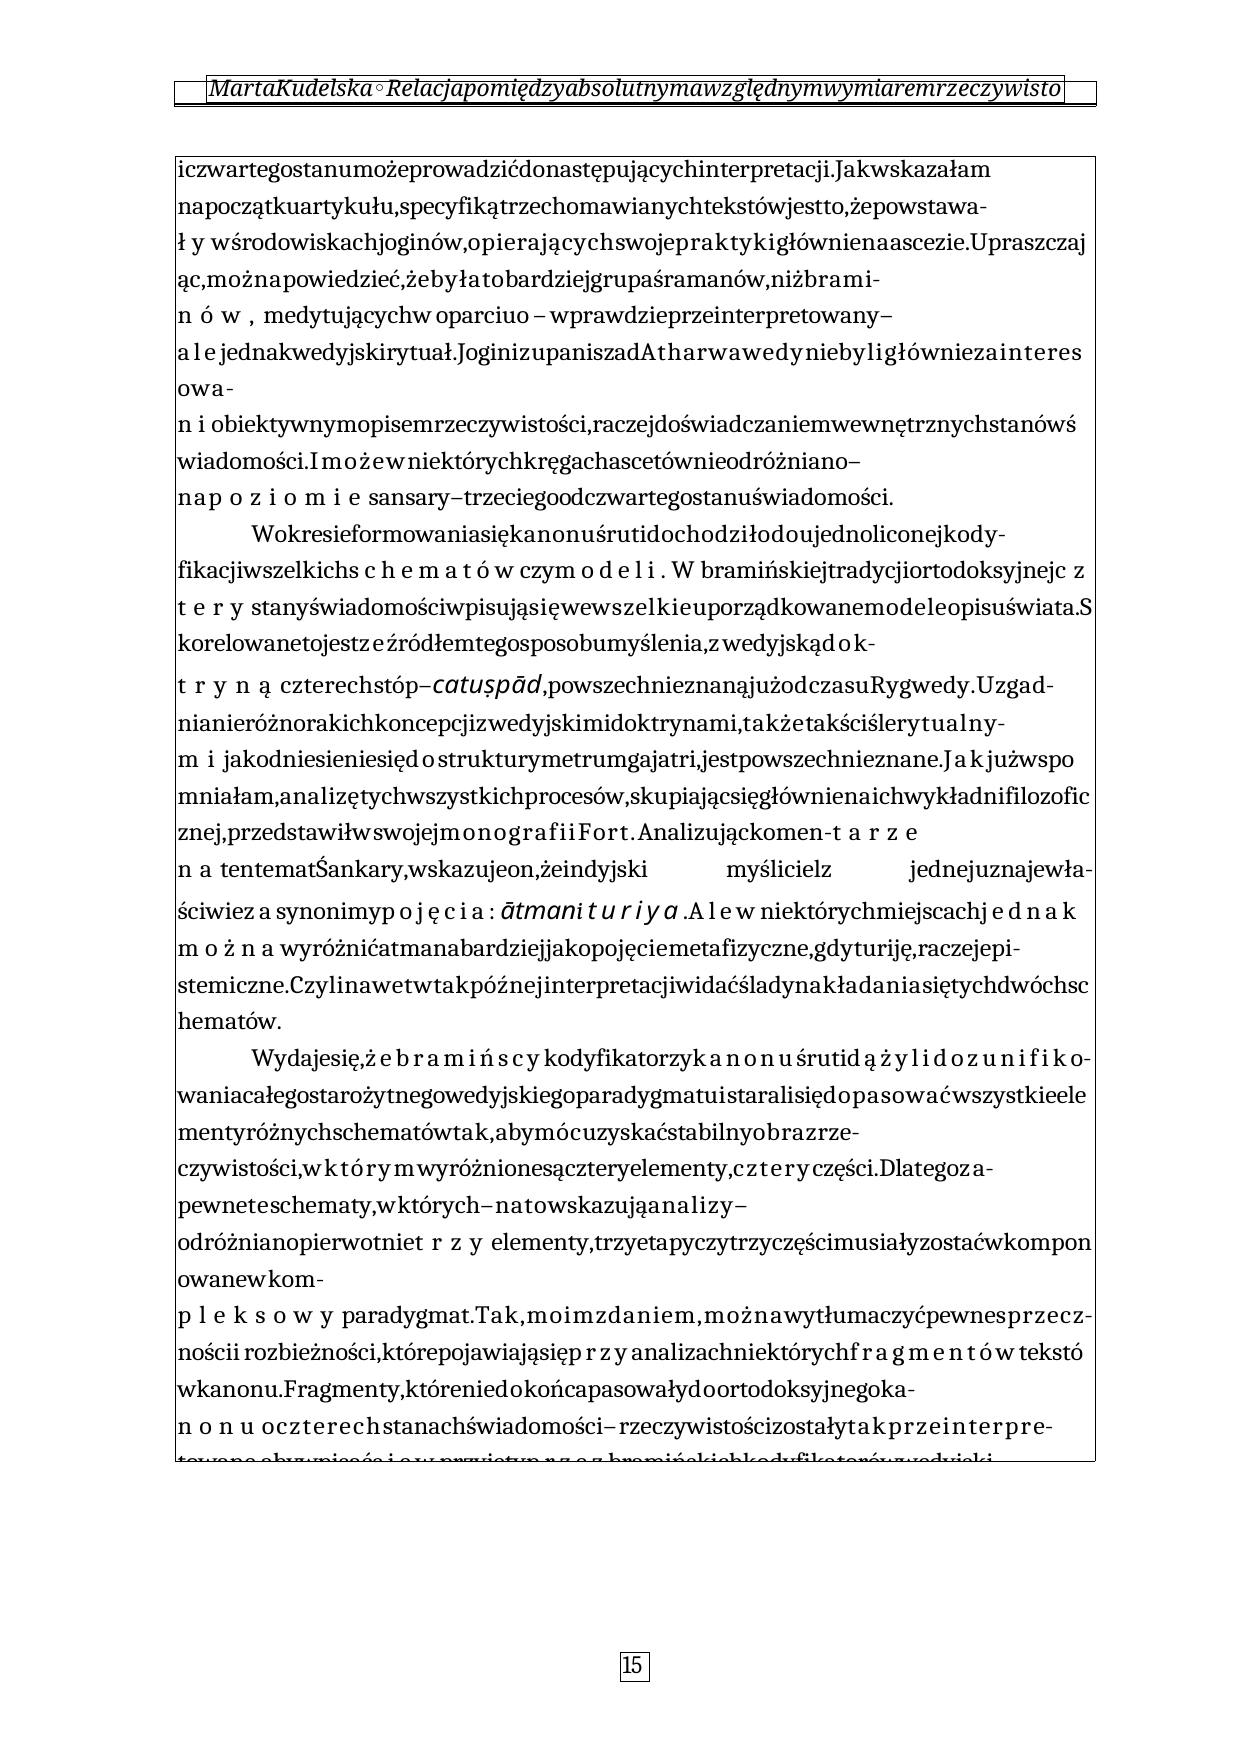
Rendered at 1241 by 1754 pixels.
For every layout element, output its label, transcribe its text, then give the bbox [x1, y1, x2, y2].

text Wokresieformowaniasiękanonuśrutidochodziłodoujednoliconejkody-fikacjiwszelkichschematówczymodeli.Wbramińskiejtradycjiortodoksyjnejczterystanyświadomościwpisująsięwewszelkieuporządkowanemodeleopisuświata.Skorelowanetojestzeźródłemtegosposobumyślenia,zwedyjskądok-trynączterechstóp–catuṣpād,powszechnieznanąjużodczasuRygwedy.Uzgad-nianieróżnorakichkoncepcjizwedyjskimidoktrynami,takżetakściślerytualny-mijakodniesieniesiędostrukturymetrumgajatri,jestpowszechnieznane.Jakjużwspomniałam,analizętychwszystkichprocesów,skupiającsięgłównienaichwykładnifilozoficznej,przedstawiłwswojejmonografiiFort.Analizująckomen-tarze natentematŚankary,wskazujeon,żeindyjski myślicielz jednejuznajewła-ściwiezasynonimypojęcia:ātmanituriya.Alewniektórychmiejscachjednakmożnawyróżnićatmanabardziejjakopojęciemetafizyczne,gdyturiję,raczejepi-stemiczne.Czylinawetwtakpóźnejinterpretacjiwidaćśladynakładaniasiętychdwóchschematów. [177, 520, 1093, 1036]
text iczwartegostanumożeprowadzićdonastępującychinterpretacji.Jakwskazałam [177, 157, 1095, 183]
text MartaKudelska◦Relacjapomiędzyabsolutnymawzględnymwymiaremrzeczywistościw... [208, 76, 1064, 81]
text 15 [622, 1653, 649, 1679]
text MartaKudelska◦Relacjapomiędzyabsolutnymawzględnymwymiaremrzeczywistościw... [208, 82, 1064, 102]
text napoczątkuartykułu,specyfikątrzechomawianychtekstówjestto,żepowstawa-ływśrodowiskachjoginów,opierającychswojepraktykigłównienaascezie.Upraszczając,możnapowiedzieć,żebyłatobardziejgrupaśramanów,niżbrami-nów,medytującychwoparciuo–wprawdzieprzeinterpretowany–alejednakwedyjskirytuał.JoginizupaniszadAtharwawedyniebyligłówniezainteresowa-niobiektywnymopisemrzeczywistości,raczejdoświadczaniemwewnętrznychstanówświadomości.Imożewniektórychkręgachascetównieodróżniano–napoziomiesansary–trzeciegoodczwartegostanuświadomości. [177, 192, 1093, 512]
text Wydajesię,żebramińscykodyfikatorzykanonuśrutidążylidozunifiko-waniacałegostarożytnegowedyjskiegoparadygmatuistaralisiędopasowaćwszystkieelementyróżnychschematówtak,abymócuzyskaćstabilnyobrazrze-czywistości,wktórymwyróżnionesączteryelementy,czteryczęści.Dlategoza-pewneteschematy,wktórych–natowskazująanalizy–odróżnianopierwotnietrzyelementy,trzyetapyczytrzyczęścimusiałyzostaćwkomponowanewkom-pleksowyparadygmat.Tak,moimzdaniem,możnawytłumaczyćpewnesprzecz-nościirozbieżności,którepojawiająsięprzyanalizachniektórychfragmentówtekstówkanonu.Fragmenty,któreniedokońcapasowałydoortodoksyjnegoka-nonuoczterechstanachświadomości–rzeczywistościzostałytakprzeinterpre-towane,abywpisaćsięwprzyjętyprzezbramińskichkodyfikatorówwedyjski [177, 1044, 1093, 1461]
